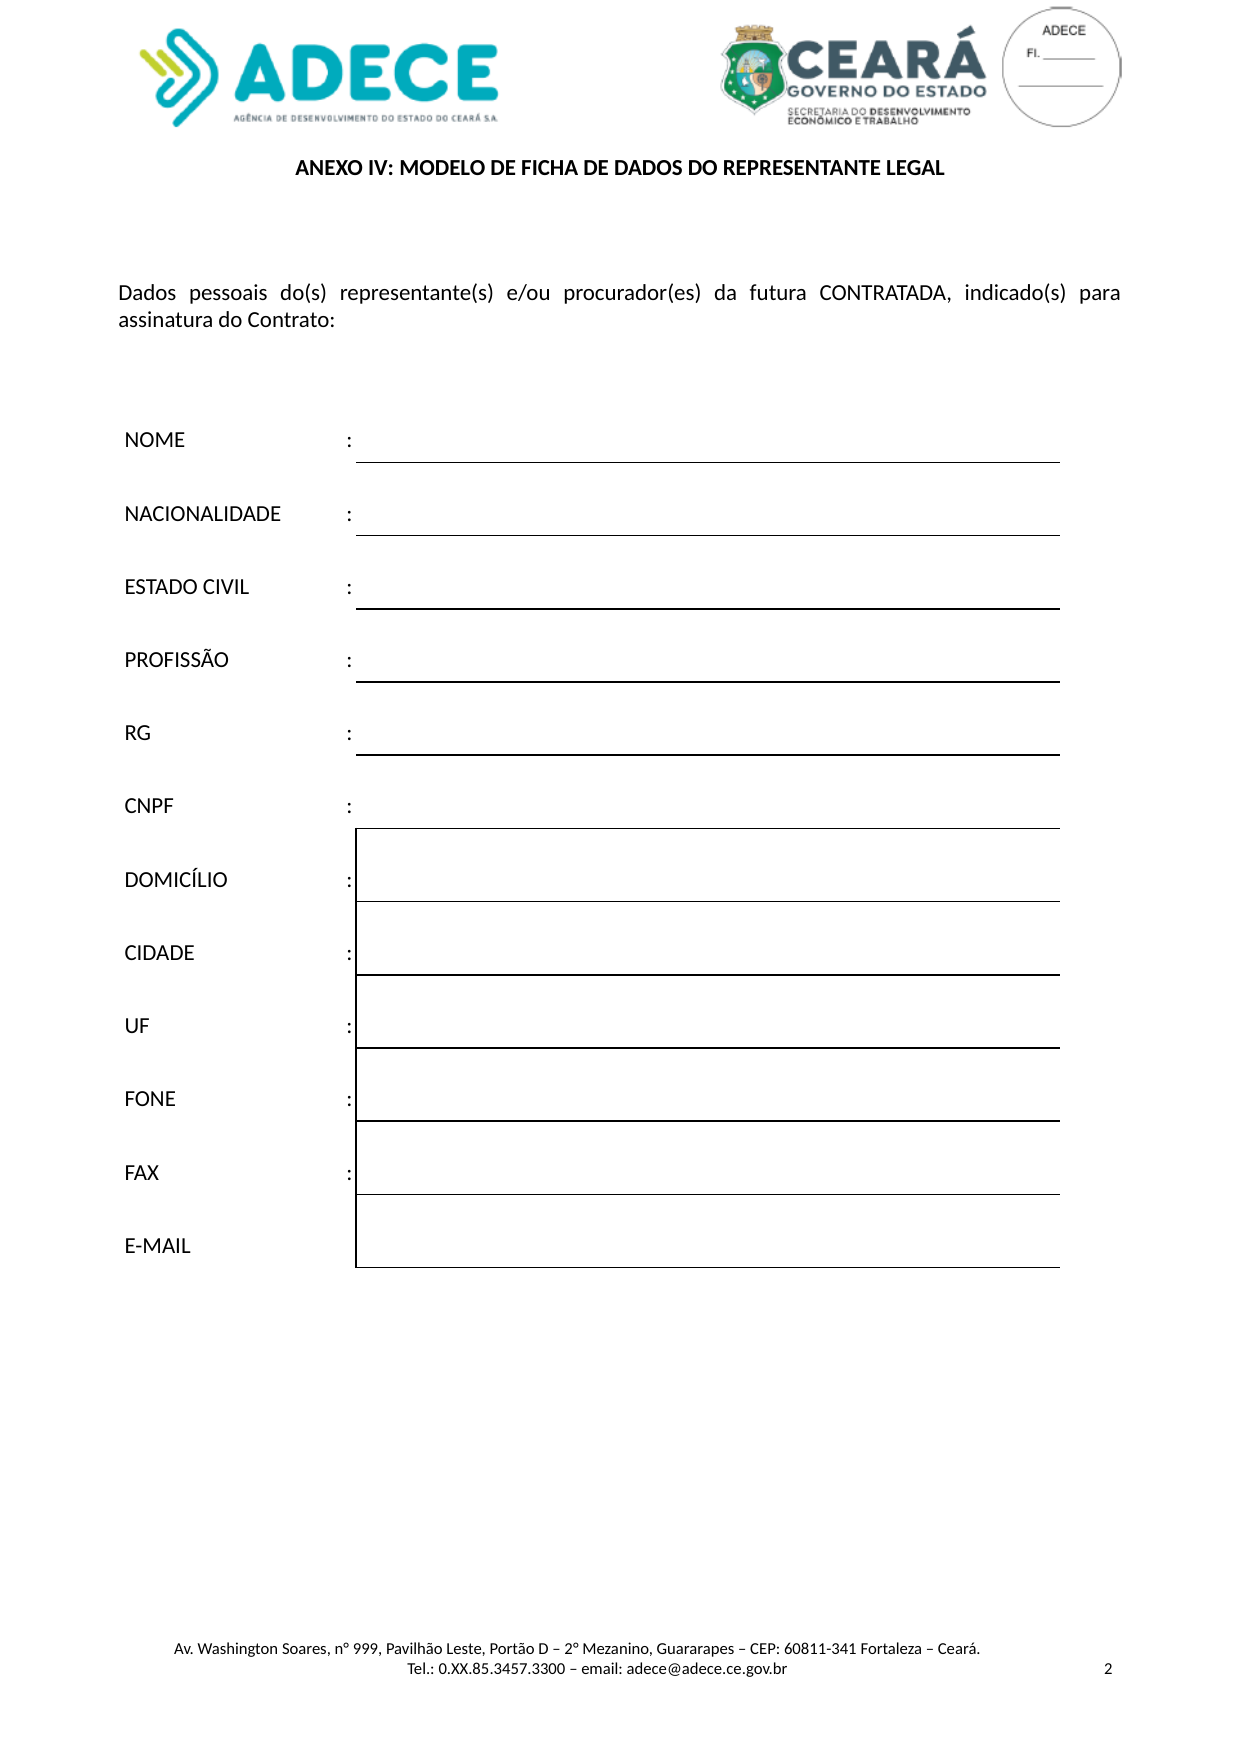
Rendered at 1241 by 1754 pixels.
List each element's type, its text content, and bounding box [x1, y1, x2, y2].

table_cell [356, 536, 1060, 608]
table_cell : [339, 828, 355, 901]
table_cell : [339, 754, 356, 827]
table_cell DOMICÍLIO [117, 828, 338, 901]
table_cell [357, 1049, 1060, 1120]
table_cell : [339, 535, 356, 608]
table_header : [339, 390, 356, 461]
table_cell UF [117, 974, 338, 1047]
text Dados pessoais do(s) representante(s) e/ou procurador(es) da futura CONTRATADA, indicado(s) para assinatura do Contrato: [118, 278, 1122, 334]
table_cell [356, 610, 1060, 681]
table_cell [357, 829, 1060, 901]
table_cell [357, 976, 1060, 1047]
table_cell : [339, 1047, 355, 1120]
table_cell : [339, 608, 356, 681]
table_cell [357, 1122, 1060, 1194]
table_cell ESTADO CIVIL [117, 535, 338, 608]
table_cell : [339, 1120, 355, 1194]
table_cell RG [117, 681, 338, 754]
table_cell : [339, 901, 355, 974]
table_header [356, 390, 1060, 461]
table_cell PROFISSÃO [117, 608, 338, 681]
table_cell [357, 902, 1060, 974]
table_cell [356, 463, 1060, 534]
table_cell NACIONALIDADE [117, 461, 338, 534]
table_cell CIDADE [117, 901, 338, 974]
table_header NOME [117, 390, 338, 461]
table_cell [356, 756, 1060, 827]
table_cell FAX [117, 1120, 338, 1194]
table_cell FONE [117, 1047, 338, 1120]
table_cell [357, 1195, 1060, 1267]
table_cell CNPF [117, 754, 338, 827]
text ANEXO IV: MODELO DE FICHA DE DADOS DO REPRESENTANTE LEGAL [118, 118, 1122, 181]
picture [126, 0, 1131, 153]
table_cell E-MAIL [117, 1194, 338, 1267]
table_cell [339, 1194, 355, 1267]
table_cell : [339, 461, 356, 534]
table_cell : [339, 974, 355, 1047]
table_cell [356, 683, 1060, 754]
table_cell : [339, 681, 356, 754]
